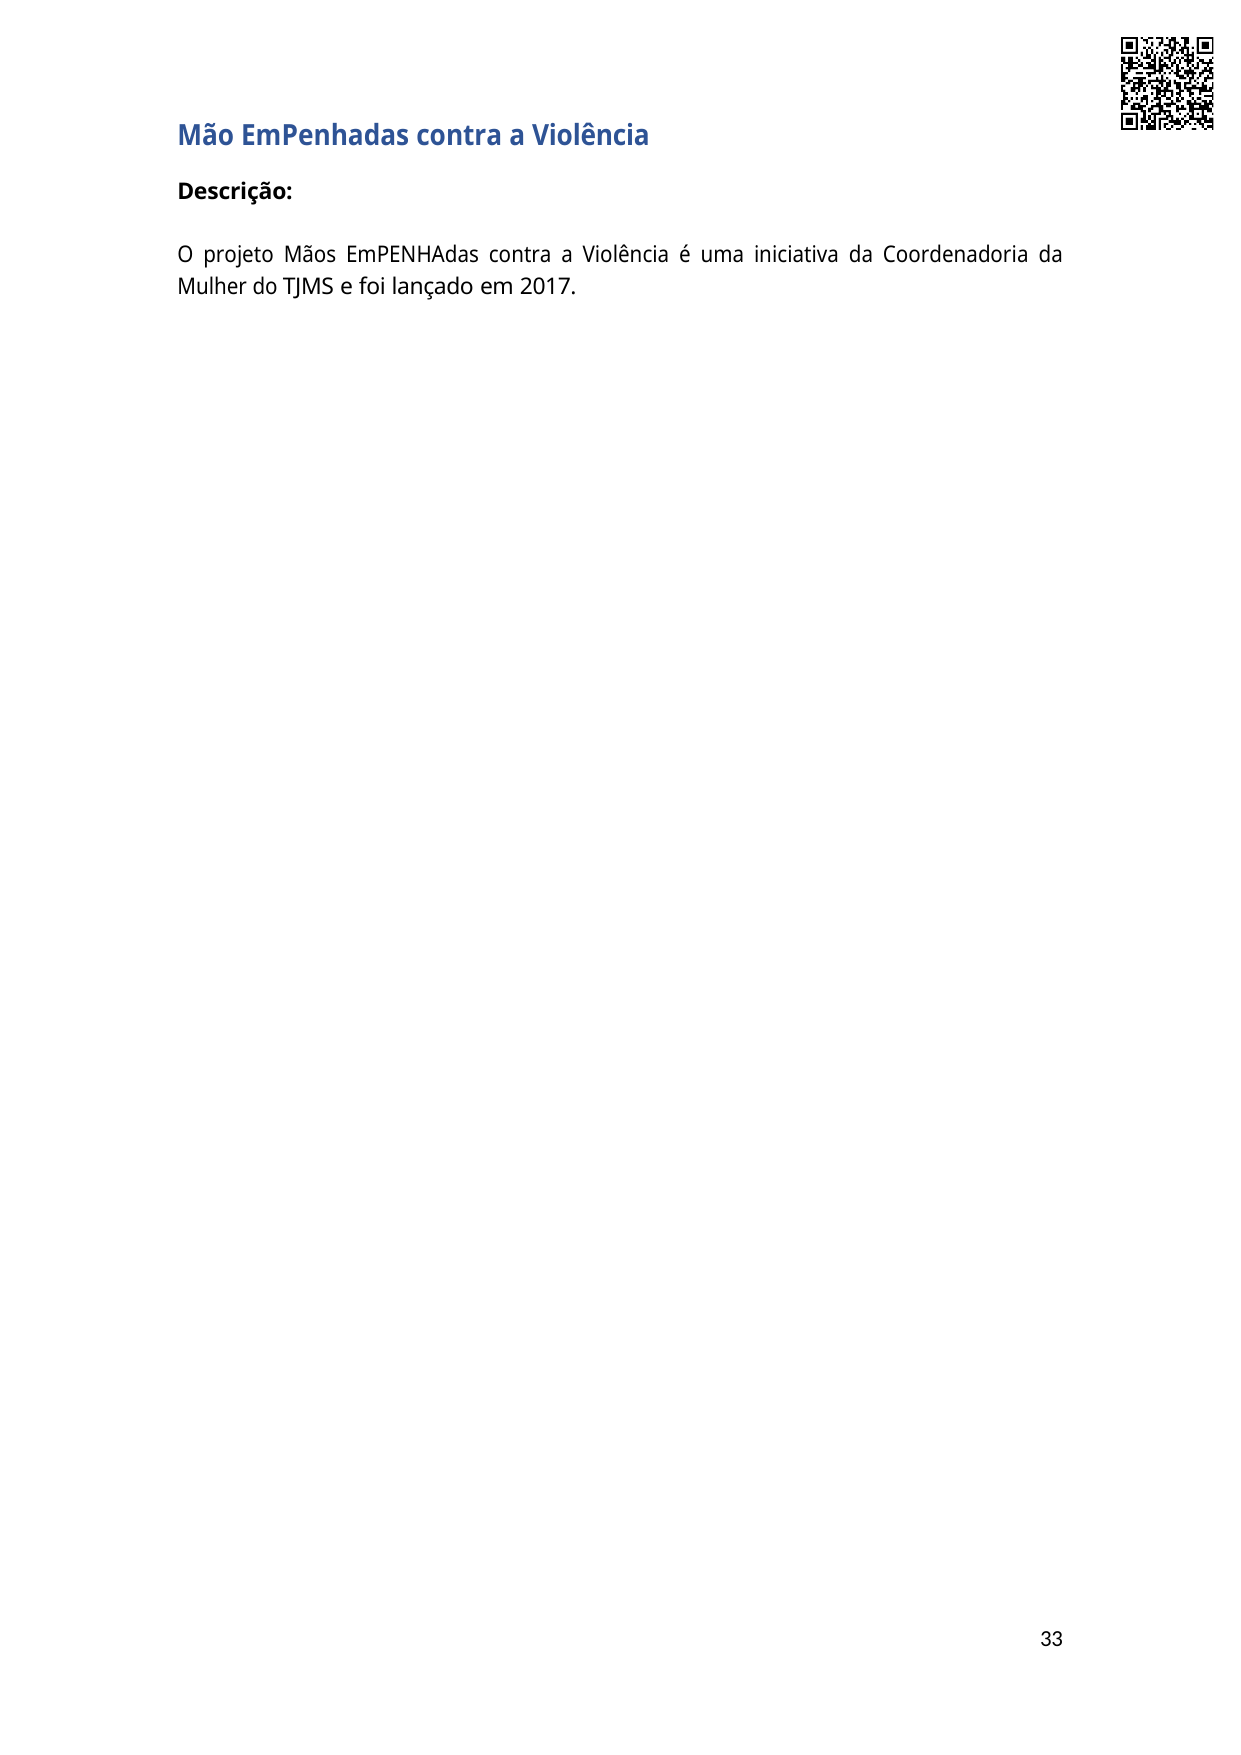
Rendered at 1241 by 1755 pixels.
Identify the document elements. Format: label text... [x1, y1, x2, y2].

text O projeto Mãos EmPENHAdas contra a Violência é uma iniciativa da Coordenadoria da Mulher do TJMS e foi lançado em 2017. [177, 238, 1063, 301]
subtitle Descrição: [177, 175, 1093, 206]
subtitle Mão EmPenhadas contra a Violência [177, 114, 1093, 154]
